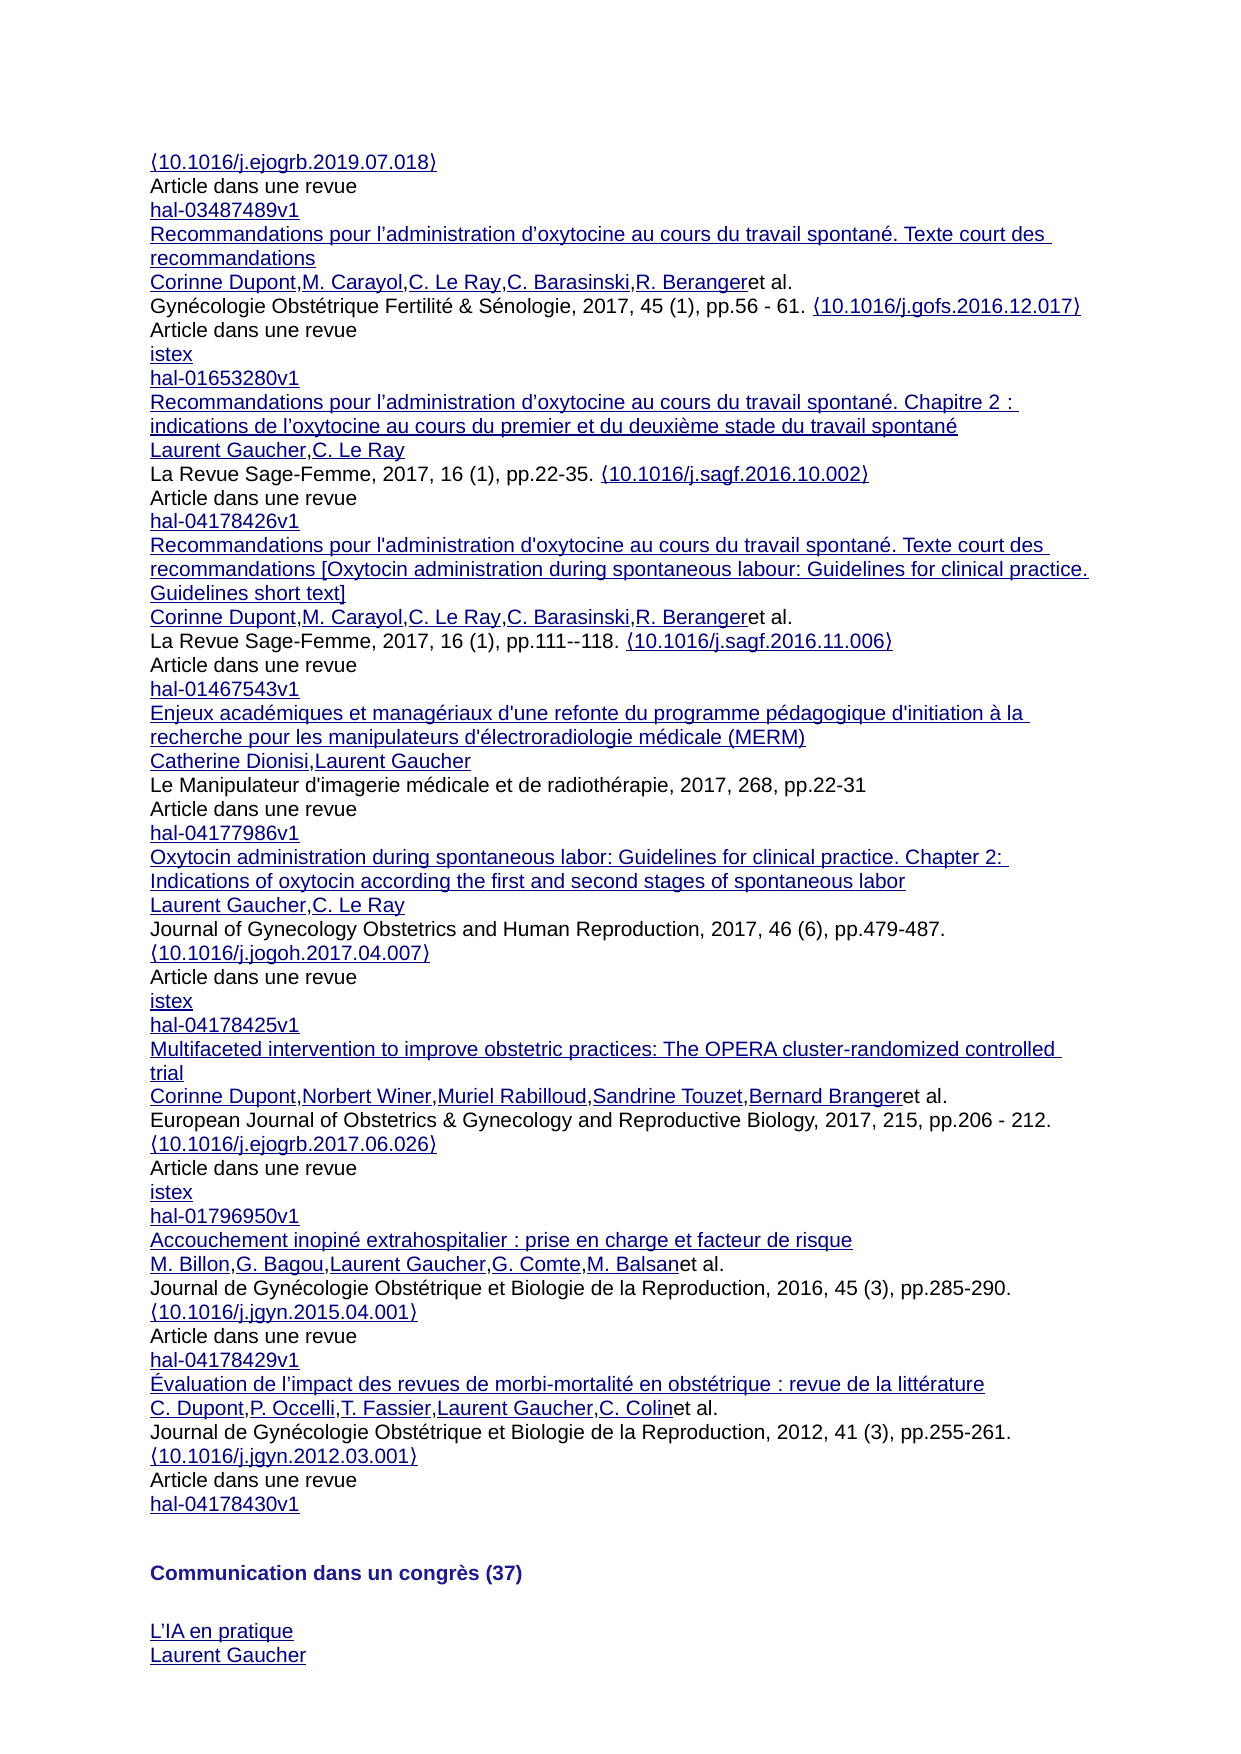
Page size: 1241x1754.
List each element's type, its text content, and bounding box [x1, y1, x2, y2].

table_cell Oxytocin administration during spontaneous labor: Guidelines for clinical practice. Chapter 2: Indications of oxytocin according the first and second stages of spontaneous labor Laurent Gaucher,C. Le Ray Journal of Gynecology Obstetrics and Human Reproduction, 2017, 46 (6), pp.479-487. ⟨10.1016/j.jogoh.2017.04.007⟩ Article dans une revue istex hal-04178425v1 [150, 845, 1090, 1036]
table_cell Accouchement inopiné extrahospitalier : prise en charge et facteur de risque M. Billon,G. Bagou,Laurent Gaucher,G. Comte,M. Balsanet al. Journal de Gynécologie Obstétrique et Biologie de la Reproduction, 2016, 45 (3), pp.285-290. ⟨10.1016/j.jgyn.2015.04.001⟩ Article dans une revue hal-04178429v1 [150, 1228, 1090, 1372]
table_header L’IA en pratique Laurent Gaucher [150, 1619, 1090, 1667]
table_cell Recommandations pour l’administration d’oxytocine au cours du travail spontané. Texte court des recommandations Corinne Dupont,M. Carayol,C. Le Ray,C. Barasinski,R. Berangeret al. Gynécologie Obstétrique Fertilité & Sénologie, 2017, 45 (1), pp.56 - 61. ⟨10.1016/j.gofs.2016.12.017⟩ Article dans une revue istex hal-01653280v1 [150, 222, 1090, 389]
table_cell Enjeux académiques et managériaux d'une refonte du programme pédagogique d'initiation à la recherche pour les manipulateurs d'électroradiologie médicale (MERM) Catherine Dionisi,Laurent Gaucher Le Manipulateur d'imagerie médicale et de radiothérapie, 2017, 268, pp.22-31 Article dans une revue hal-04177986v1 [150, 701, 1090, 845]
table_cell Recommandations pour l'administration d'oxytocine au cours du travail spontané. Texte court des recommandations [Oxytocin administration during spontaneous labour: Guidelines for clinical practice. Guidelines short text] Corinne Dupont,M. Carayol,C. Le Ray,C. Barasinski,R. Berangeret al. La Revue Sage-Femme, 2017, 16 (1), pp.111--118. ⟨10.1016/j.sagf.2016.11.006⟩ Article dans une revue hal-01467543v1 [150, 533, 1090, 701]
table_cell Évaluation de l’impact des revues de morbi-mortalité en obstétrique : revue de la littérature C. Dupont,P. Occelli,T. Fassier,Laurent Gaucher,C. Colinet al. Journal de Gynécologie Obstétrique et Biologie de la Reproduction, 2012, 41 (3), pp.255-261. ⟨10.1016/j.jgyn.2012.03.001⟩ Article dans une revue hal-04178430v1 [150, 1372, 1090, 1516]
table_cell Multifaceted intervention to improve obstetric practices: The OPERA cluster-randomized controlled trial Corinne Dupont,Norbert Winer,Muriel Rabilloud,Sandrine Touzet,Bernard Brangeret al. European Journal of Obstetrics & Gynecology and Reproductive Biology, 2017, 215, pp.206 - 212. ⟨10.1016/j.ejogrb.2017.06.026⟩ Article dans une revue istex hal-01796950v1 [150, 1036, 1090, 1228]
table_cell Recommandations pour l’administration d’oxytocine au cours du travail spontané. Chapitre 2 : indications de l’oxytocine au cours du premier et du deuxième stade du travail spontané Laurent Gaucher,C. Le Ray La Revue Sage-Femme, 2017, 16 (1), pp.22-35. ⟨10.1016/j.sagf.2016.10.002⟩ Article dans une revue hal-04178426v1 [150, 390, 1090, 533]
table_cell ⟨10.1016/j.ejogrb.2019.07.018⟩ Article dans une revue hal-03487489v1 [150, 150, 1090, 222]
subtitle Communication dans un congrès (37) [150, 1560, 1090, 1584]
